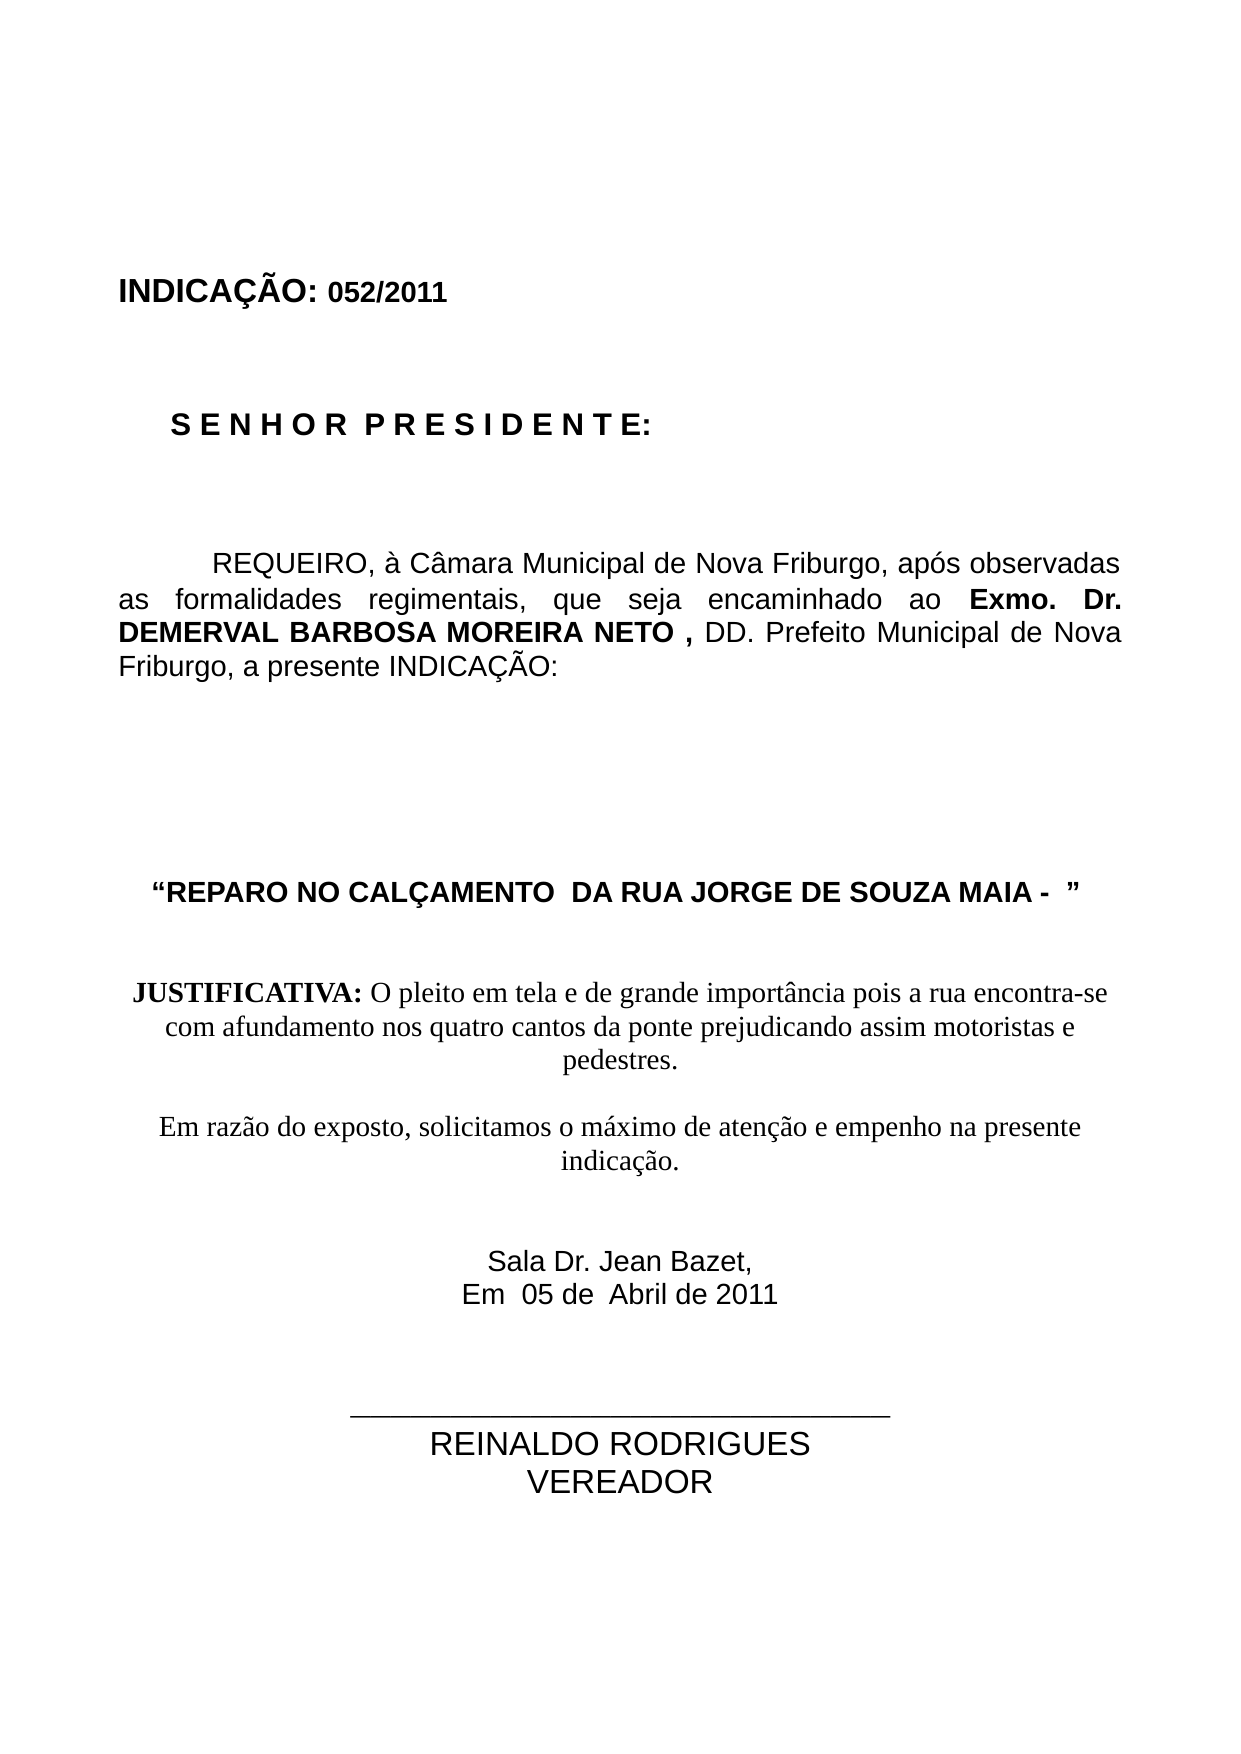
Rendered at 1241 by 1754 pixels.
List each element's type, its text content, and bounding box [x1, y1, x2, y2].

text Sala Dr. Jean Bazet, [118, 1244, 1122, 1277]
text Em razão do exposto, solicitamos o máximo de atenção e empenho na presente indicação. [118, 1109, 1122, 1177]
text “REPARO NO CALÇAMENTO DA RUA JORGE DE SOUZA MAIA - ” [118, 875, 1122, 908]
text Em 05 de Abril de 2011 [118, 1277, 1122, 1311]
text VEREADOR [118, 1463, 1122, 1501]
text S E N H O R P R E S I D E N T E: [118, 406, 1122, 442]
text ___________________________ [118, 1386, 1122, 1424]
text REINALDO RODRIGUES [118, 1424, 1122, 1463]
text INDICAÇÃO: 052/2011 [118, 272, 1122, 310]
text REQUEIRO, à Câmara Municipal de Nova Friburgo, após observadas as formalidades regimentais, que seja encaminhado ao Exmo. Dr. DEMERVAL BARBOSA MOREIRA NETO , DD. Prefeito Municipal de Nova Friburgo, a presente INDICAÇÃO: [118, 546, 1122, 682]
text JUSTIFICATIVA: O pleito em tela e de grande importância pois a rua encontra-se com afundamento nos quatro cantos da ponte prejudicando assim motoristas e pedestres. [118, 975, 1122, 1076]
